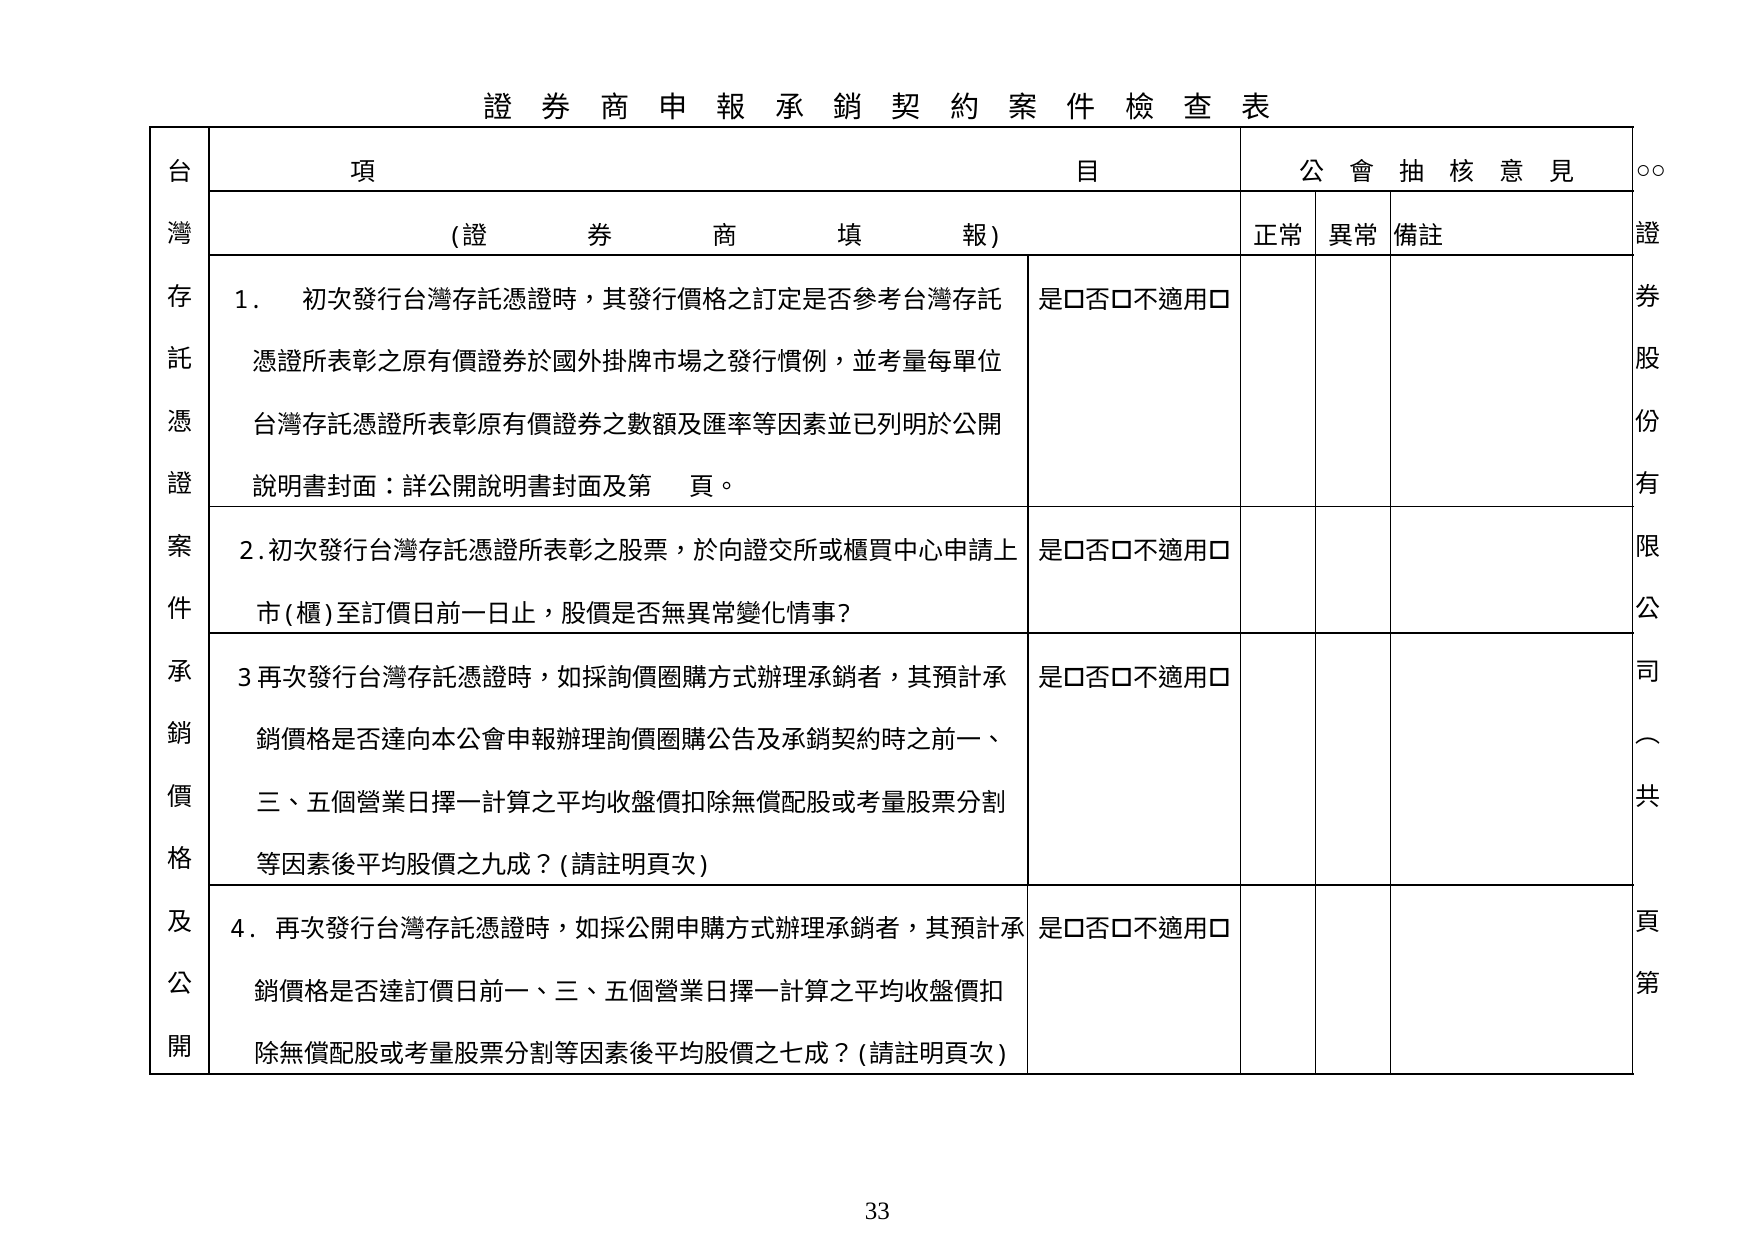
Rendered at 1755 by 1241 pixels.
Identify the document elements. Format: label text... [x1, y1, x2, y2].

table_cell 3再次發行台灣存託憑證時，如採詢價圈購方式辦理承銷者，其預計承銷價格是否達向本公會申報辦理詢價圈購公告及承銷契約時之前一、三、五個營業日擇一計算之平均收盤價扣除無償配股或考量股票分割等因素後平均股價之九成？(請註明頁次) [210, 634, 1027, 884]
table_cell [1391, 886, 1632, 1073]
table_header 公 會 抽 核 意 見 [1241, 128, 1632, 190]
table_cell [1391, 634, 1632, 884]
table_cell [1241, 634, 1315, 884]
table_cell [1316, 256, 1390, 506]
table_cell 備註 [1391, 192, 1632, 254]
table_cell [1316, 507, 1390, 632]
table_cell [1316, 886, 1390, 1073]
table_cell [1391, 507, 1632, 632]
table_header 項 目 [210, 128, 1240, 190]
table_cell 4. 再次發行台灣存託憑證時，如採公開申購方式辦理承銷者，其預計承銷價格是否達訂價日前一、三、五個營業日擇一計算之平均收盤價扣除無償配股或考量股票分割等因素後平均股價之七成？(請註明頁次) [210, 886, 1027, 1073]
table_cell 是否不適用 [1028, 886, 1240, 1073]
table_cell [1241, 886, 1315, 1073]
table_cell [1391, 256, 1632, 506]
table_cell 初次發行台灣存託憑證時，其發行價格之訂定是否參考台灣存託憑證所表彰之原有價證券於國外掛牌市場之發行慣例，並考量每單位台灣存託憑證所表彰原有價證券之數額及匯率等因素並已列明於公開說明書封面：詳公開說明書封面及第 頁。 [210, 256, 1027, 506]
table_cell (證 券 商 填 報) [210, 192, 1240, 254]
text 證 券 商 申 報 承 銷 契 約 案 件 檢 查 表 [150, 63, 1604, 126]
table_cell [1316, 634, 1390, 884]
table_cell 正常 [1241, 192, 1315, 254]
table_cell [1241, 256, 1315, 506]
table_header ○○證券股份有限公司︵共 頁第 頁︶ [1633, 126, 1672, 1073]
table_header 台 灣 存 託 憑 證 案 件 承 銷 價 格 及 公 開 說 明 書 查 核 [151, 128, 208, 1073]
table_cell 2.初次發行台灣存託憑證所表彰之股票，於向證交所或櫃買中心申請上市(櫃)至訂價日前一日止，股價是否無異常變化情事? [210, 507, 1027, 632]
table_cell 是否不適用 [1029, 256, 1240, 506]
table_cell 是否不適用 [1029, 507, 1240, 632]
table_cell 異常 [1316, 192, 1390, 254]
table_cell 是否不適用 [1029, 634, 1240, 884]
table_cell [1241, 507, 1315, 632]
